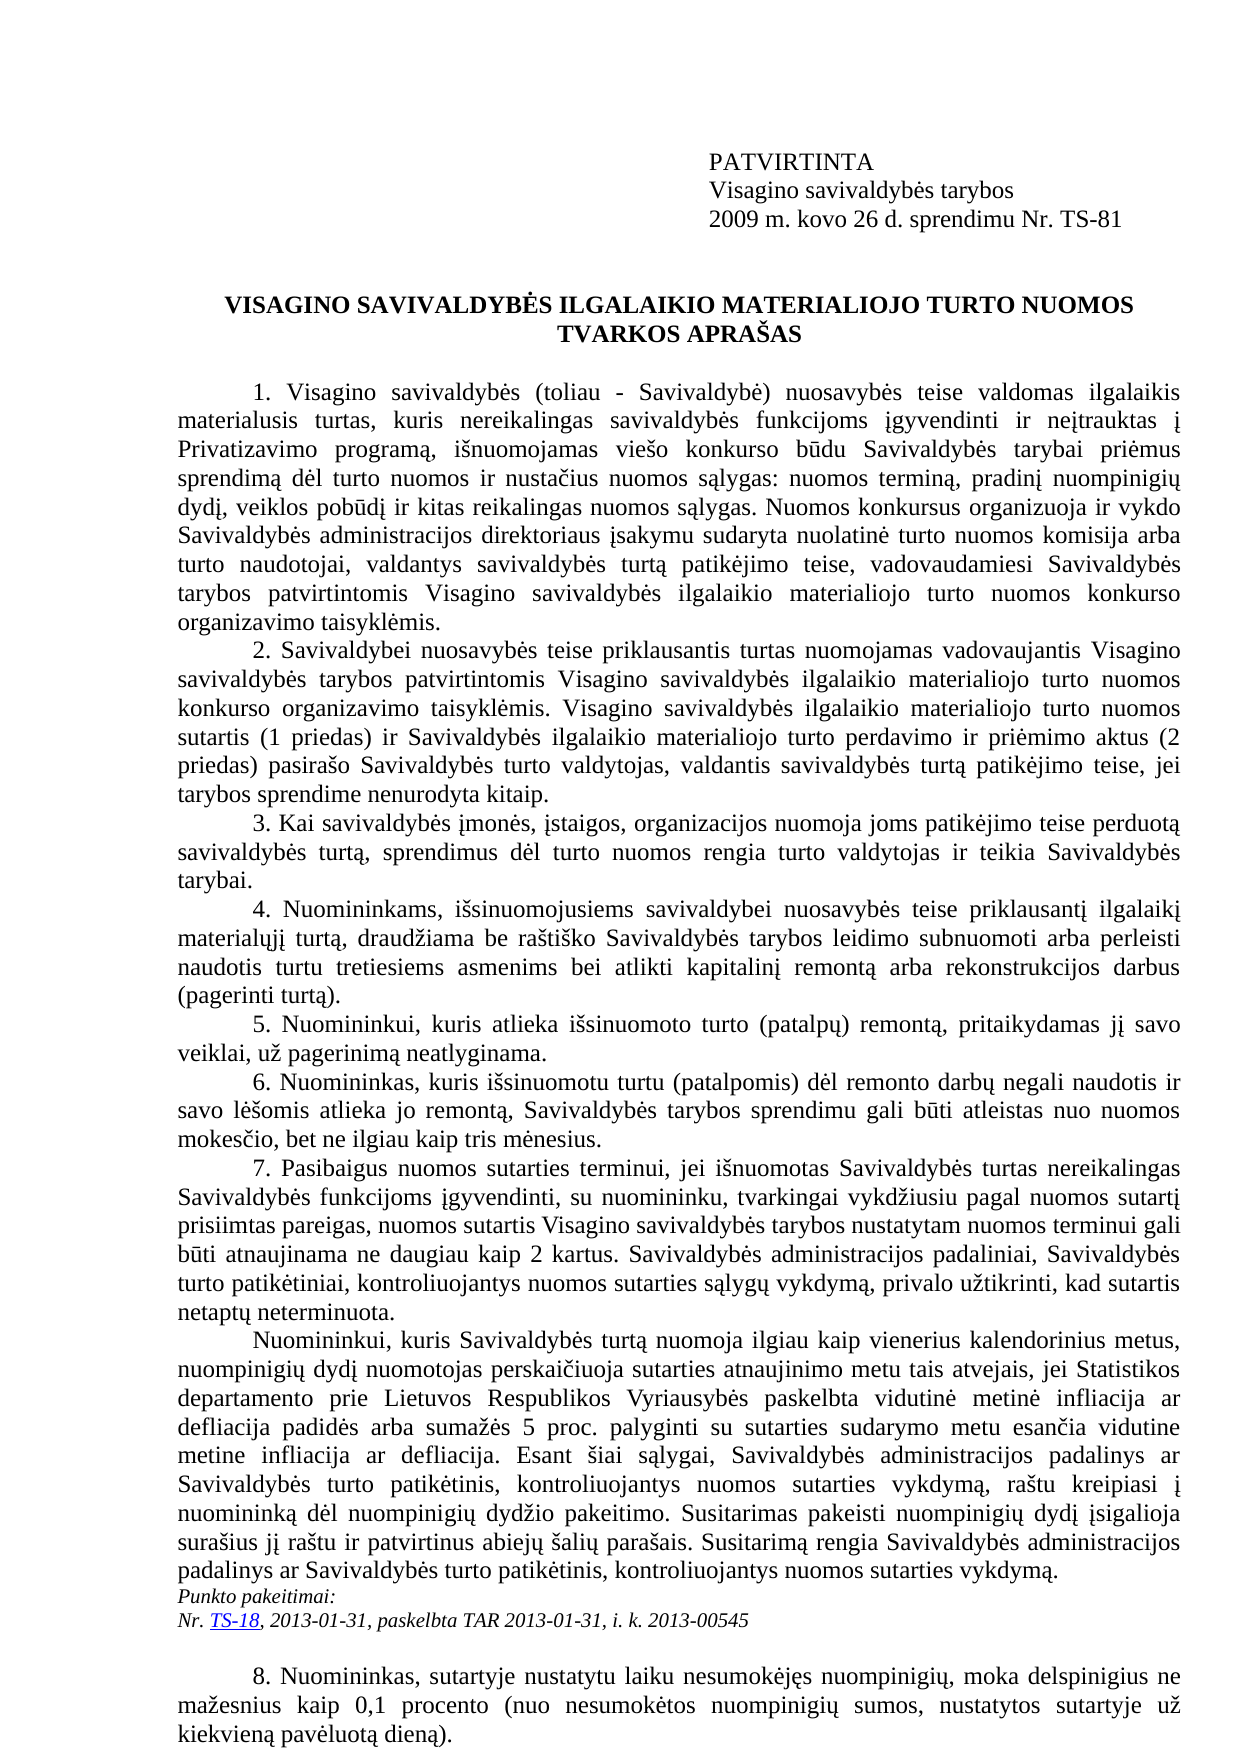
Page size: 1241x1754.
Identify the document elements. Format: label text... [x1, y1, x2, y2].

text 2009 m. kovo 26 d. sprendimu Nr. TS-81 [709, 204, 1181, 233]
text 6. Nuomininkas, kuris išsinuomotu turtu (patalpomis) dėl remonto darbų negali naudotis ir savo lėšomis atlieka jo remontą, Savivaldybės tarybos sprendimu gali būti atleistas nuo nuomos mokesčio, bet ne ilgiau kaip tris mėnesius. [177, 1067, 1181, 1153]
text 7. Pasibaigus nuomos sutarties terminui, jei išnuomotas Savivaldybės turtas nereikalingas Savivaldybės funkcijoms įgyvendinti, su nuomininku, tvarkingai vykdžiusiu pagal nuomos sutartį prisiimtas pareigas, nuomos sutartis Visagino savivaldybės tarybos nustatytam nuomos terminui gali būti atnaujinama ne daugiau kaip 2 kartus. Savivaldybės administracijos padaliniai, Savivaldybės turto patikėtiniai, kontroliuojantys nuomos sutarties sąlygų vykdymą, privalo užtikrinti, kad sutartis netaptų neterminuota. [177, 1153, 1181, 1326]
text VISAGINO SAVIVALDYBĖS ILGALAIKIO MATERIALIOJO TURTO NUOMOS TVARKOS APRAŠAS [177, 291, 1181, 348]
text 2. Savivaldybei nuosavybės teise priklausantis turtas nuomojamas vadovaujantis Visagino savivaldybės tarybos patvirtintomis Visagino savivaldybės ilgalaikio materialiojo turto nuomos konkurso organizavimo taisyklėmis. Visagino savivaldybės ilgalaikio materialiojo turto nuomos sutartis (1 priedas) ir Savivaldybės ilgalaikio materialiojo turto perdavimo ir priėmimo aktus (2 priedas) pasirašo Savivaldybės turto valdytojas, valdantis savivaldybės turtą patikėjimo teise, jei tarybos sprendime nenurodyta kitaip. [177, 636, 1181, 808]
text 5. Nuomininkui, kuris atlieka išsinuomoto turto (patalpų) remontą, pritaikydamas jį savo veiklai, už pagerinimą neatlyginama. [177, 1009, 1181, 1067]
text Punkto pakeitimai: [177, 1584, 1181, 1608]
text 3. Kai savivaldybės įmonės, įstaigos, organizacijos nuomoja joms patikėjimo teise perduotą savivaldybės turtą, sprendimus dėl turto nuomos rengia turto valdytojas ir teikia Savivaldybės tarybai. [177, 808, 1181, 894]
text Nuomininkui, kuris Savivaldybės turtą nuomoja ilgiau kaip vienerius kalendorinius metus, nuompinigių dydį nuomotojas perskaičiuoja sutarties atnaujinimo metu tais atvejais, jei Statistikos departamento prie Lietuvos Respublikos Vyriausybės paskelbta vidutinė metinė infliacija ar defliacija padidės arba sumažės 5 proc. palyginti su sutarties sudarymo metu esančia vidutine metine infliacija ar defliacija. Esant šiai sąlygai, Savivaldybės administracijos padalinys ar Savivaldybės turto patikėtinis, kontroliuojantys nuomos sutarties vykdymą, raštu kreipiasi į nuomininką dėl nuompinigių dydžio pakeitimo. Susitarimas pakeisti nuompinigių dydį įsigalioja surašius jį raštu ir patvirtinus abiejų šalių parašais. Susitarimą rengia Savivaldybės administracijos padalinys ar Savivaldybės turto patikėtinis, kontroliuojantys nuomos sutarties vykdymą. [177, 1326, 1181, 1584]
text PATVIRTINTA [709, 147, 1181, 176]
text Nr. TS-18, 2013-01-31, paskelbta TAR 2013-01-31, i. k. 2013-00545 [177, 1608, 1181, 1632]
text 8. Nuomininkas, sutartyje nustatytu laiku nesumokėjęs nuompinigių, moka delspinigius ne mažesnius kaip 0,1 procento (nuo nesumokėtos nuompinigių sumos, nustatytos sutartyje už kiekvieną pavėluotą dieną). [177, 1661, 1181, 1747]
text 4. Nuomininkams, išsinuomojusiems savivaldybei nuosavybės teise priklausantį ilgalaikį materialųjį turtą, draudžiama be raštiško Savivaldybės tarybos leidimo subnuomoti arba perleisti naudotis turtu tretiesiems asmenims bei atlikti kapitalinį remontą arba rekonstrukcijos darbus (pagerinti turtą). [177, 894, 1181, 1009]
text Visagino savivaldybės tarybos [709, 176, 1181, 204]
text 1. Visagino savivaldybės (toliau - Savivaldybė) nuosavybės teise valdomas ilgalaikis materialusis turtas, kuris nereikalingas savivaldybės funkcijoms įgyvendinti ir neįtrauktas į Privatizavimo programą, išnuomojamas viešo konkurso būdu Savivaldybės tarybai priėmus sprendimą dėl turto nuomos ir nustačius nuomos sąlygas: nuomos terminą, pradinį nuompinigių dydį, veiklos pobūdį ir kitas reikalingas nuomos sąlygas. Nuomos konkursus organizuoja ir vykdo Savivaldybės administracijos direktoriaus įsakymu sudaryta nuolatinė turto nuomos komisija arba turto naudotojai, valdantys savivaldybės turtą patikėjimo teise, vadovaudamiesi Savivaldybės tarybos patvirtintomis Visagino savivaldybės ilgalaikio materialiojo turto nuomos konkurso organizavimo taisyklėmis. [177, 377, 1181, 636]
